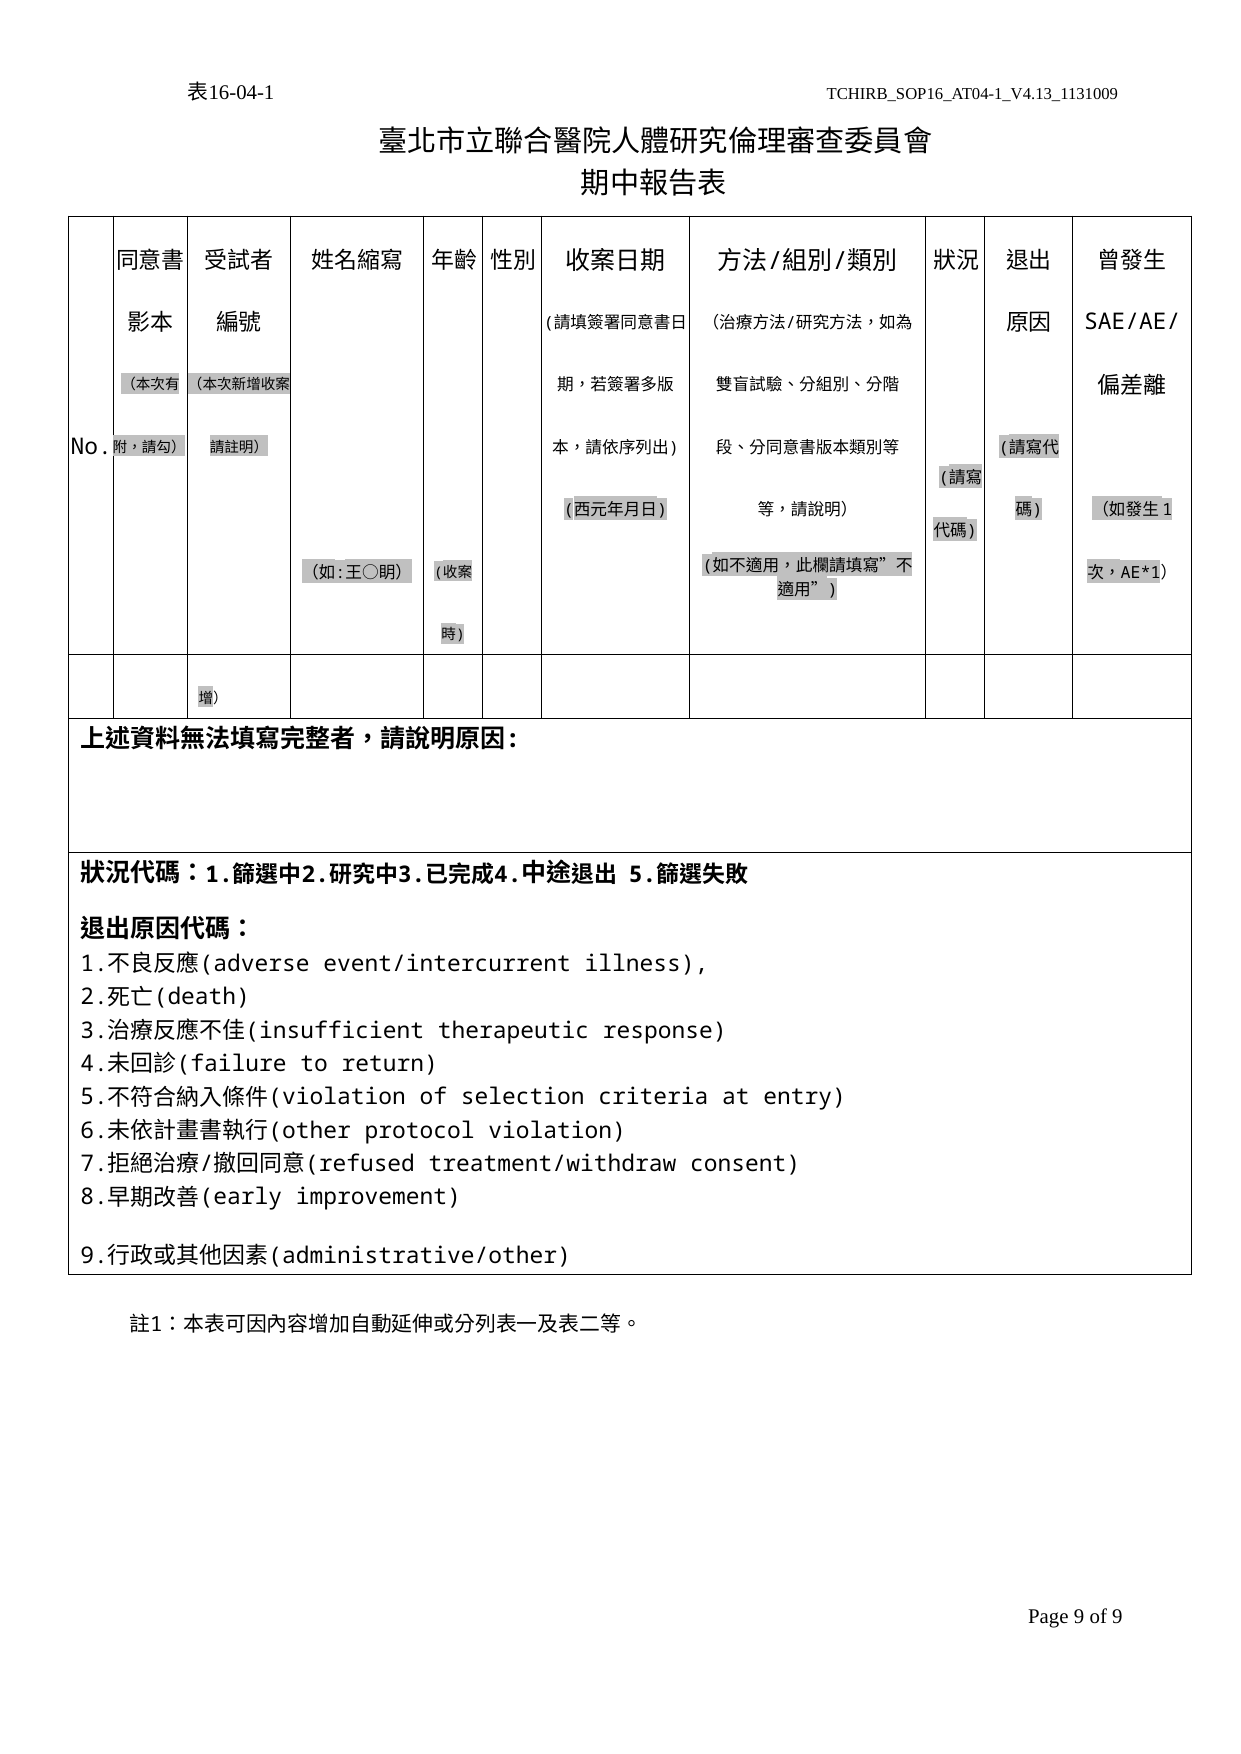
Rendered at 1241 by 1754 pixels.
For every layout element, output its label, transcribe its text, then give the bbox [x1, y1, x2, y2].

table_cell [690, 655, 925, 718]
table_header 狀況 (請寫 代碼) [926, 217, 984, 654]
table_header 曾發生SAE/AE/偏差離 （如發生1次，AE*1） [1073, 217, 1191, 654]
table_cell 狀況代碼：1.篩選中2.研究中3.已完成4.中途退出 5.篩選失敗 退出原因代碼： 1.不良反應(adverse event/intercurrent illness), 2.死亡(death) 3.治療反應不佳(insufficient therapeutic response) 4.未回診(failure to return) 5.不符合納入條件(violation of selection criteria at entry) 6.未依計畫書執行(other protocol violation) 7.拒絕治療/撤回同意(refused treatment/withdraw consent) 8.早期改善(early improvement) 9.行政或其他因素(administrative/other) [69, 853, 1191, 1274]
table_cell 上述資料無法填寫完整者，請說明原因: [69, 719, 1191, 852]
table_header 年齡 (收案時) [424, 217, 482, 654]
table_cell [483, 655, 541, 718]
table_header 收案日期 (請填簽署同意書日期，若簽署多版本，請依序列出) (西元年月日) [542, 217, 689, 654]
table_header 受試者 編號 （本次新增收案請註明） [188, 217, 290, 654]
table_cell [926, 655, 984, 718]
table_cell [542, 655, 689, 718]
table_header 同意書影本 （本次有附，請勾） [114, 217, 187, 654]
table_header 退出原因 (請寫代碼) [985, 217, 1072, 654]
table_header 方法/組別/類別 （治療方法/研究方法，如為雙盲試驗、分組別、分階段、分同意書版本類別等等，請說明） (如不適用，此欄請填寫”不適用”) [690, 217, 925, 654]
table_header No. [69, 217, 113, 654]
table_cell [69, 655, 113, 718]
text 註1：本表可因內容增加自動延伸或分列表一及表二等。 [129, 1275, 1122, 1338]
table_cell [1073, 655, 1191, 718]
table_cell [424, 655, 482, 718]
table_cell [114, 655, 187, 718]
table_header 姓名縮寫 （如:王○眀） [291, 217, 423, 654]
table_cell 增） [188, 655, 290, 718]
table_cell [985, 655, 1072, 718]
table_cell [291, 655, 423, 718]
table_header 性別 [483, 217, 541, 654]
